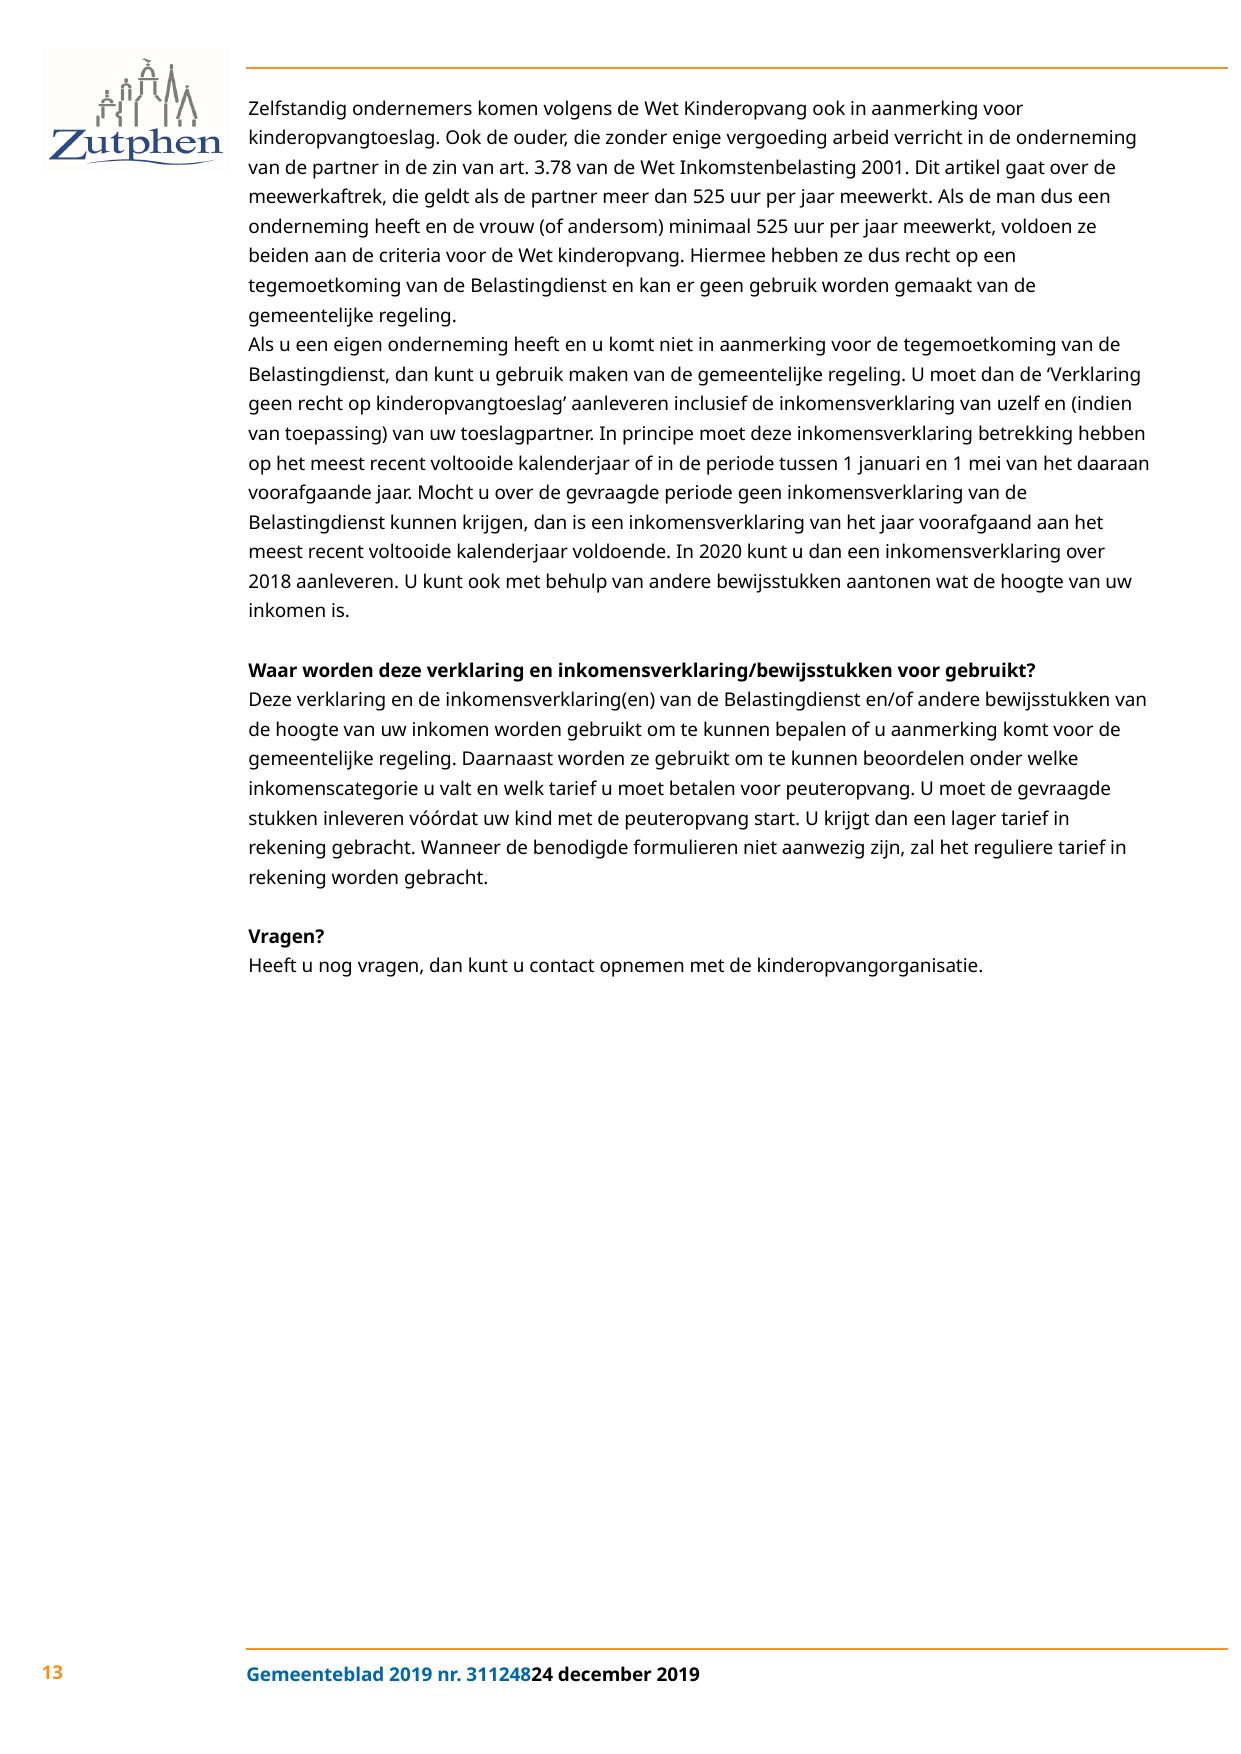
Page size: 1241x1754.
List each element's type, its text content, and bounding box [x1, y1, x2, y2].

text Vragen? [248, 923, 1152, 949]
text Deze verklaring en de inkomensverklaring(en) van de Belastingdienst en/of andere bewijsstukken van de hoogte van uw inkomen worden gebruikt om te kunnen bepalen of u aanmerking komt voor de gemeentelijke regeling. Daarnaast worden ze gebruikt om te kunnen beoordelen onder welke inkomenscategorie u valt en welk tarief u moet betalen voor peuteropvang. U moet de gevraagde stukken inleveren vóórdat uw kind met de peuteropvang start. U krijgt dan een lager tarief in rekening gebracht. Wanneer de benodigde formulieren niet aanwezig zijn, zal het reguliere tarief in rekening worden gebracht. [248, 686, 1152, 890]
text Waar worden deze verklaring en inkomensverklaring/bewijsstukken voor gebruikt? [248, 657, 1152, 683]
text Heeft u nog vragen, dan kunt u contact opnemen met de kinderopvangorganisatie. [248, 953, 1152, 978]
picture [41, 47, 231, 172]
text Belastingdienst, dan kunt u gebruik maken van de gemeentelijke regeling. U moet dan de ‘Verklaring geen recht op kinderopvangtoeslag’ aanleveren inclusief de inkomensverklaring van uzelf en (indien van toepassing) van uw toeslagpartner. In principe moet deze inkomensverklaring betrekking hebben op het meest recent voltooide kalenderjaar of in de periode tussen 1 januari en 1 mei van het daaraan voorafgaande jaar. Mocht u over de gevraagde periode geen inkomensverklaring van de Belastingdienst kunnen krijgen, dan is een inkomensverklaring van het jaar voorafgaand aan het meest recent voltooide kalenderjaar voldoende. In 2020 kunt u dan een inkomensverklaring over 2018 aanleveren. U kunt ook met behulp van andere bewijsstukken aantonen wat de hoogte van uw inkomen is. [248, 361, 1152, 623]
text Als u een eigen onderneming heeft en u komt niet in aanmerking voor de tegemoetkoming van de [248, 331, 1152, 357]
text Zelfstandig ondernemers komen volgens de Wet Kinderopvang ook in aanmerking voor kinderopvangtoeslag. Ook de ouder, die zonder enige vergoeding arbeid verricht in de onderneming van de partner in de zin van art. 3.78 van de Wet Inkomstenbelasting 2001. Dit artikel gaat over de meewerkaftrek, die geldt als de partner meer dan 525 uur per jaar meewerkt. Als de man dus een onderneming heeft en de vrouw (of andersom) minimaal 525 uur per jaar meewerkt, voldoen ze beiden aan de criteria voor de Wet kinderopvang. Hiermee hebben ze dus recht op een tegemoetkoming van de Belastingdienst en kan er geen gebruik worden gemaakt van de gemeentelijke regeling. [248, 95, 1152, 328]
